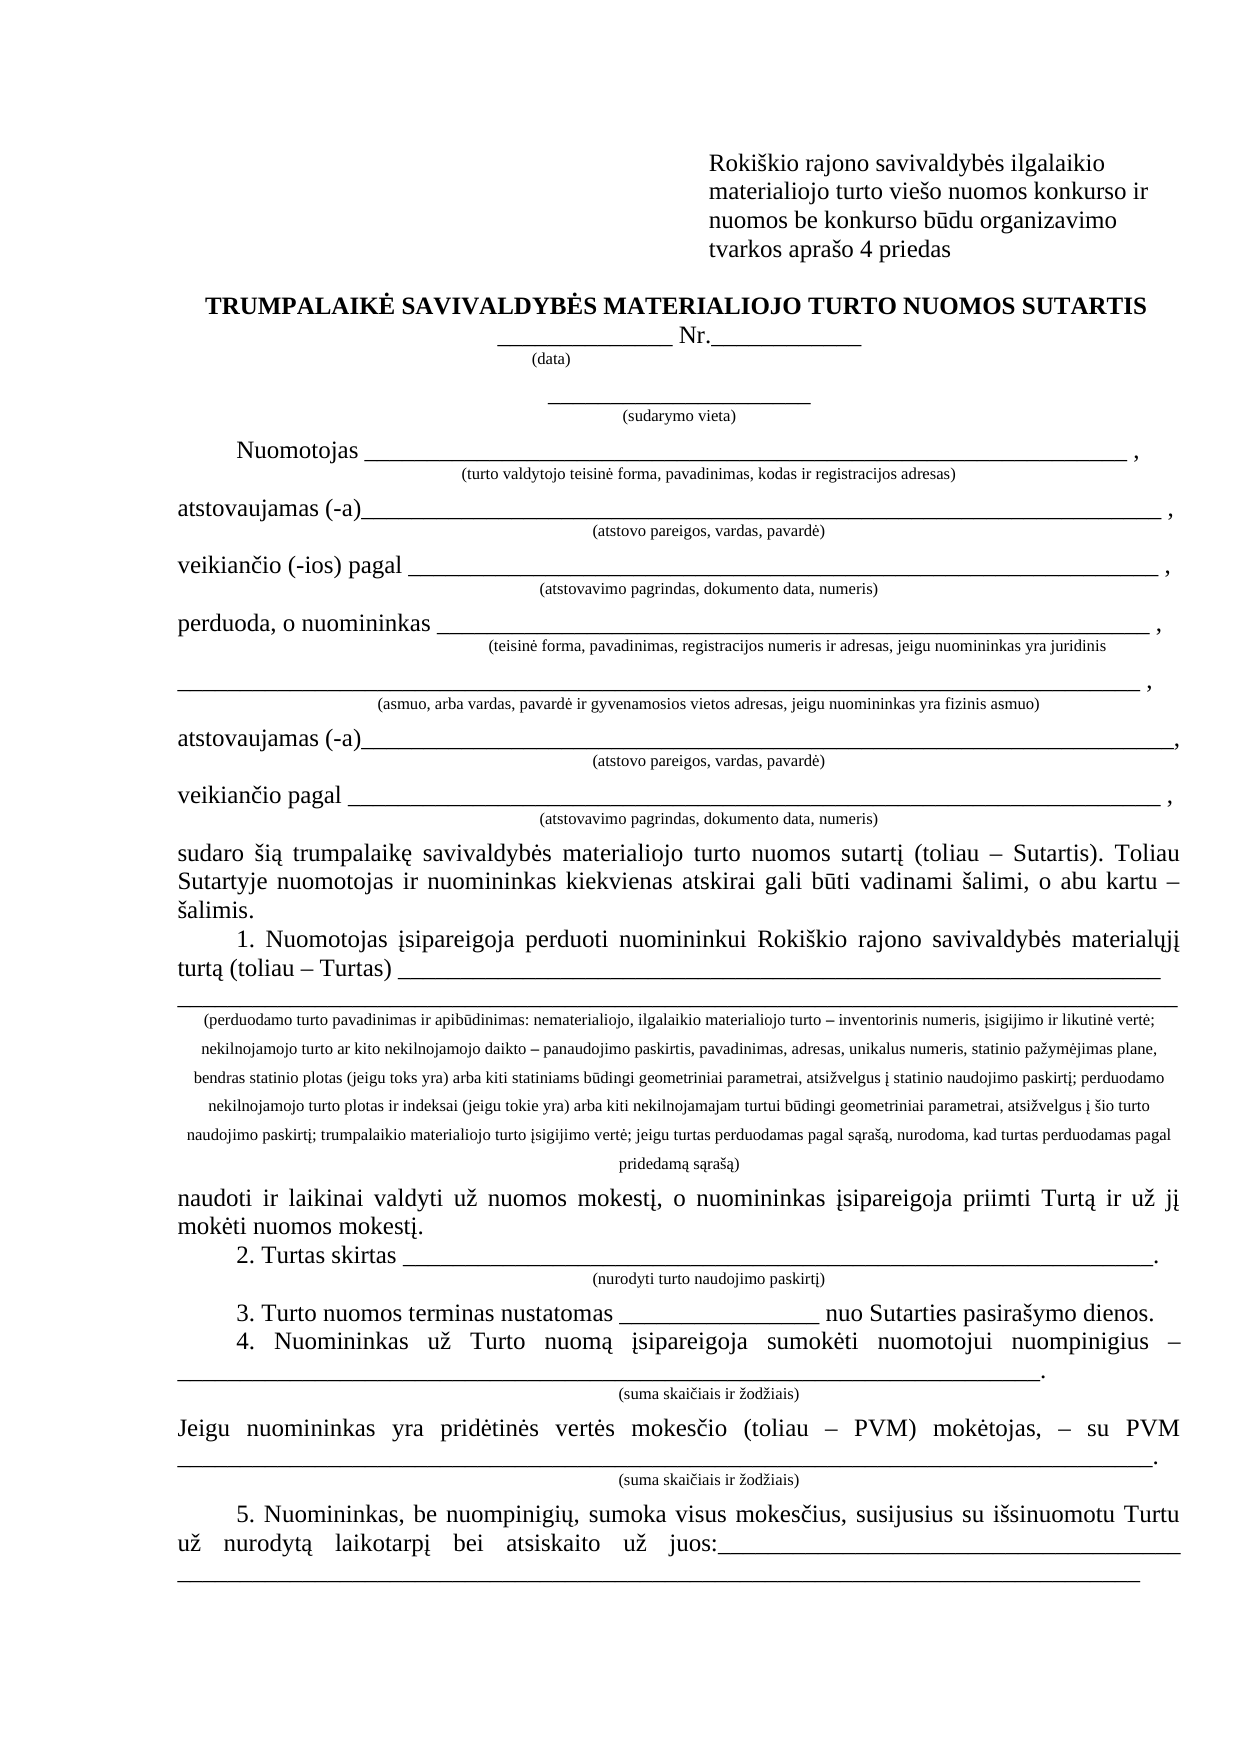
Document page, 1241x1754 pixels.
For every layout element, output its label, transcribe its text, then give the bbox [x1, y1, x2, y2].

text sudaro šią trumpalaikę savivaldybės materialiojo turto nuomos sutartį (toliau – Sutartis). Toliau Sutartyje nuomotojas ir nuomininkas kiekvienas atskirai gali būti vadinami šalimi, o abu kartu – šalimis. [177, 838, 1181, 924]
text veikiančio pagal _________________________________________________________________ , [177, 780, 1181, 809]
text (suma skaičiais ir žodžiais) [177, 1470, 1181, 1499]
text (suma skaičiais ir žodžiais) [177, 1384, 1181, 1413]
text naudoti ir laikinai valdyti už nuomos mokestį, o nuomininkas įsipareigoja priimti Turtą ir už jį mokėti nuomos mokestį. [177, 1183, 1181, 1240]
text Nuomotojas _____________________________________________________________ , [177, 435, 1181, 464]
text tvarkos aprašo 4 priedas [177, 234, 1181, 263]
text veikiančio (-ios) pagal ____________________________________________________________ , [177, 550, 1181, 579]
text atstovaujamas (-a)________________________________________________________________ , [177, 493, 1181, 521]
text _____________________ [177, 378, 1181, 406]
text (atstovavimo pagrindas, dokumento data, numeris) [177, 809, 1181, 838]
text ________________________________________________________________________________ [177, 981, 1181, 1010]
text nuomos be konkurso būdu organizavimo [177, 205, 1181, 234]
text (nurodyti turto naudojimo paskirtį) [177, 1269, 1181, 1298]
text TRUMPALAIKĖ SAVIVALDYBĖS MATERIALIOJO TURTO NUOMOS SUTARTIS [177, 291, 1181, 320]
text 3. Turto nuomos terminas nustatomas ________________ nuo Sutarties pasirašymo dienos. [177, 1298, 1181, 1326]
text (turto valdytojo teisinė forma, pavadinimas, kodas ir registracijos adresas) [177, 464, 1181, 493]
text (atstovo pareigos, vardas, pavardė) [177, 751, 1181, 780]
text Rokiškio rajono savivaldybės ilgalaikio [177, 148, 1181, 176]
text perduoda, o nuomininkas _________________________________________________________ , [177, 608, 1181, 636]
text materialiojo turto viešo nuomos konkurso ir [177, 176, 1181, 205]
text ______________ Nr.____________ [177, 320, 1181, 349]
text (perduodamo turto pavadinimas ir apibūdinimas: nematerialiojo, ilgalaikio materialiojo turto – inventorinis numeris, įsigijimo ir likutinė vertė; nekilnojamojo turto ar kito nekilnojamojo daikto – panaudojimo paskirtis, pavadinimas, adresas, unikalus numeris, statinio pažymėjimas plane, bendras statinio plotas (jeigu toks yra) arba kiti statiniams būdingi geometriniai parametrai, atsižvelgus į statinio naudojimo paskirtį; perduodamo nekilnojamojo turto plotas ir indeksai (jeigu tokie yra) arba kiti nekilnojamajam turtui būdingi geometriniai parametrai, atsižvelgus į šio turto naudojimo paskirtį; trumpalaikio materialiojo turto įsigijimo vertė; jeigu turtas perduodamas pagal sąrašą, nurodoma, kad turtas perduodamas pagal pridedamą sąrašą) [177, 1010, 1181, 1183]
text (asmuo, arba vardas, pavardė ir gyvenamosios vietos adresas, jeigu nuomininkas yra fizinis asmuo) [177, 694, 1181, 723]
text Jeigu nuomininkas yra pridėtinės vertės mokesčio (toliau – PVM) mokėtojas, – su PVM ______________________________________________________________________________. [177, 1413, 1181, 1470]
text 4. Nuomininkas už Turto nuomą įsipareigoja sumokėti nuomotojui nuompinigius – _____________________________________________________________________. [177, 1326, 1181, 1384]
text (atstovavimo pagrindas, dokumento data, numeris) [177, 579, 1181, 608]
text atstovaujamas (-a)_________________________________________________________________, [177, 723, 1181, 751]
text (sudarymo vieta) [177, 406, 1181, 435]
text _____________________________________________________________________________ , [177, 665, 1181, 694]
text 2. Turtas skirtas ____________________________________________________________. [177, 1240, 1181, 1269]
text (data) [177, 349, 1181, 378]
text (atstovo pareigos, vardas, pavardė) [177, 521, 1181, 550]
text 1. Nuomotojas įsipareigoja perduoti nuomininkui Rokiškio rajono savivaldybės materialųjį turtą (toliau – Turtas) _____________________________________________________________ [177, 924, 1181, 981]
text (teisinė forma, pavadinimas, registracijos numeris ir adresas, jeigu nuomininkas yra juridinis [177, 636, 1181, 665]
text 5. Nuomininkas, be nuompinigių, sumoka visus mokesčius, susijusius su išsinuomotu Turtu už nurodytą laikotarpį bei atsiskaito už juos:_____________________________________ _____________________________________________________________________________ [177, 1499, 1181, 1585]
